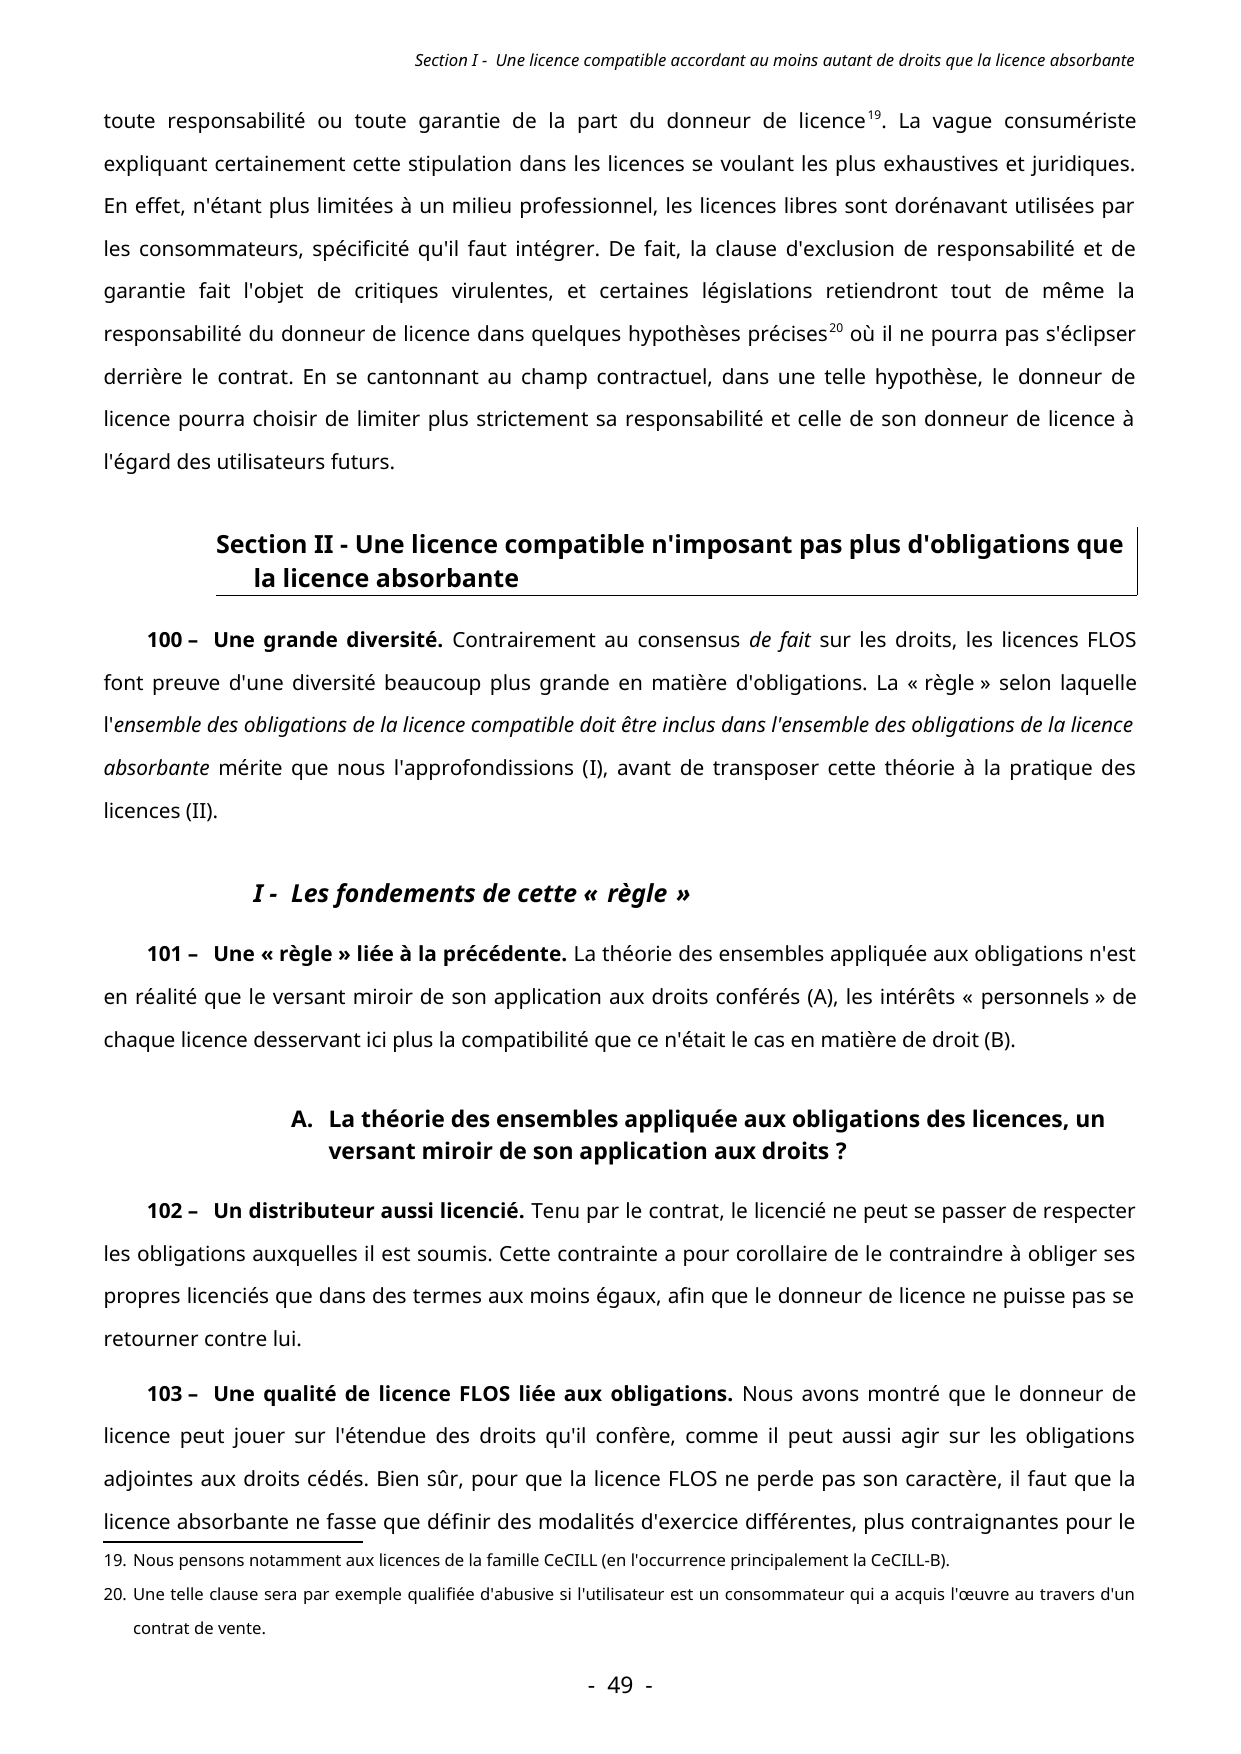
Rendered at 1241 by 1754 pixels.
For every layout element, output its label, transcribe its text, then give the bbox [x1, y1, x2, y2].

list Un distributeur aussi licencié. Tenu par le contrat, le licencié ne peut se passer de respecter les obligations auxquelles il est soumis. Cette contrainte a pour corollaire de le contraindre à obliger ses propres licenciés que dans des termes aux moins égaux, afin que le donneur de licence ne puisse pas se retourner contre lui. [103, 1196, 1137, 1352]
list Une telle clause sera par exemple qualifiée d'abusive si l'utilisateur est un consommateur qui a acquis l'œuvre au travers d'un contrat de vente. [103, 1582, 1137, 1639]
subtitle Une licence compatible n'imposant pas plus d'obligations que la licence absorbante [216, 527, 1137, 595]
list Une qualité de licence FLOS liée aux obligations. Nous avons montré que le donneur de licence peut jouer sur l'étendue des droits qu'il confère, comme il peut aussi agir sur les obligations adjointes aux droits cédés. Bien sûr, pour que la licence FLOS ne perde pas son caractère, il faut que la licence absorbante ne fasse que définir des modalités d'exercice différentes, plus contraignantes pour le [103, 1379, 1137, 1535]
list Nous pensons notamment aux licences de la famille CeCILL (en l'occurrence principalement la CeCILL-B). [103, 1548, 1137, 1571]
subtitle La théorie des ensembles appliquée aux obligations des licences, un versant miroir de son application aux droits ? [291, 1103, 1137, 1166]
list Une grande diversité. Contrairement au consensus de fait sur les droits, les licences FLOS font preuve d'une diversité beaucoup plus grande en matière d'obligations. La « règle » selon laquelle l'ensemble des obligations de la licence compatible doit être inclus dans l'ensemble des obligations de la licence absorbante mérite que nous l'approfondissions (I), avant de transposer cette théorie à la pratique des licences (II). [103, 625, 1137, 824]
list Une « règle » liée à la précédente. La théorie des ensembles appliquée aux obligations n'est en réalité que le versant miroir de son application aux droits conférés (A), les intérêts « personnels » de chaque licence desservant ici plus la compatibilité que ce n'était le cas en matière de droit (B). [103, 939, 1137, 1053]
list toute responsabilité ou toute garantie de la part du donneur de licence. La vague consumériste expliquant certainement cette stipulation dans les licences se voulant les plus exhaustives et juridiques. En effet, n'étant plus limitées à un milieu professionnel, les licences libres sont dorénavant utilisées par les consommateurs, spécificité qu'il faut intégrer. De fait, la clause d'exclusion de responsabilité et de garantie fait l'objet de critiques virulentes, et certaines législations retiendront tout de même la responsabilité du donneur de licence dans quelques hypothèses précises où il ne pourra pas s'éclipser derrière le contrat. En se cantonnant au champ contractuel, dans une telle hypothèse, le donneur de licence pourra choisir de limiter plus strictement sa responsabilité et celle de son donneur de licence à l'égard des utilisateurs futurs. [103, 106, 1137, 476]
subtitle Les fondements de cette « règle » [253, 876, 1137, 909]
